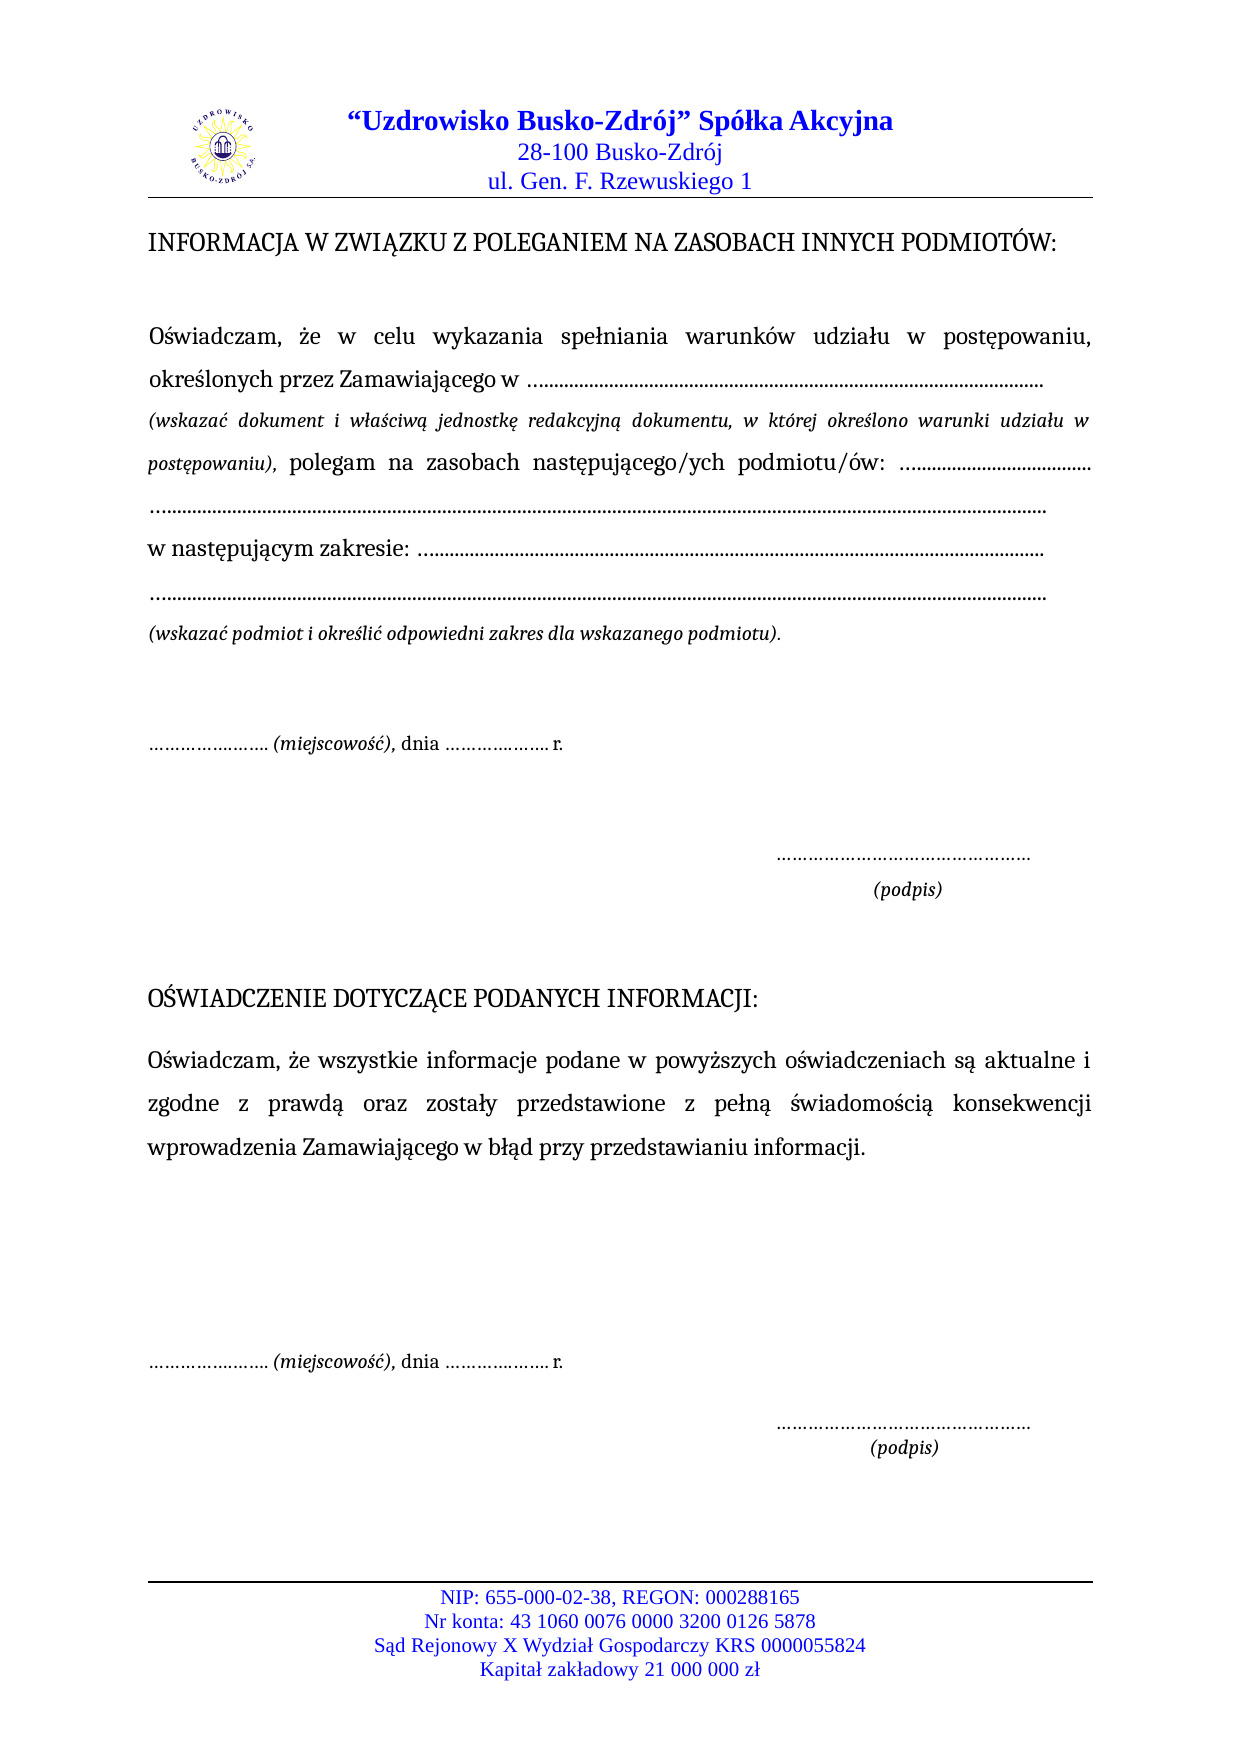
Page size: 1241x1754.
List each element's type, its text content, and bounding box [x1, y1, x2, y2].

text …………….……. (miejscowość), dnia ………….……. r. [148, 731, 1093, 756]
text ………………………………………… [149, 841, 1093, 866]
text Oświadczam, że wszystkie informacje podane w powyższych oświadczeniach są aktualne i zgodne z prawdą oraz zostały przedstawione z pełną świadomością konsekwencji wprowadzenia Zamawiającego w błąd przy przedstawianiu informacji. [148, 1046, 1093, 1161]
list (wskazać dokument i właściwą jednostkę redakcyjną dokumentu, w której określono warunki udziału w postępowaniu), polegam na zasobach następującego/ych podmiotu/ów: …...................................…................................................................................................................................................................................ [148, 408, 1093, 520]
list …................................................................................................................................................................................ [148, 578, 1093, 607]
list (podpis) [149, 878, 1093, 902]
text …………….……. (miejscowość), dnia ………….……. r. [148, 1350, 1093, 1374]
list w następującym zakresie: ….......................................................................................................................... [148, 534, 1093, 563]
text OŚWIADCZENIE DOTYCZĄCE PODANYCH INFORMACJI: [148, 983, 1093, 1014]
list INFORMACJA W ZWIĄZKU Z POLEGANIEM NA ZASOBACH INNYCH PODMIOTÓW: [148, 227, 1093, 259]
list Oświadczam, że w celu wykazania spełniania warunków udziału w postępowaniu, określonych przez Zamawiającego w ….................................................................................................... [149, 322, 1093, 394]
text ………………………………………… [149, 1411, 1093, 1435]
list (wskazać podmiot i określić odpowiedni zakres dla wskazanego podmiotu). [148, 621, 1093, 646]
list (podpis) [149, 1435, 1093, 1460]
